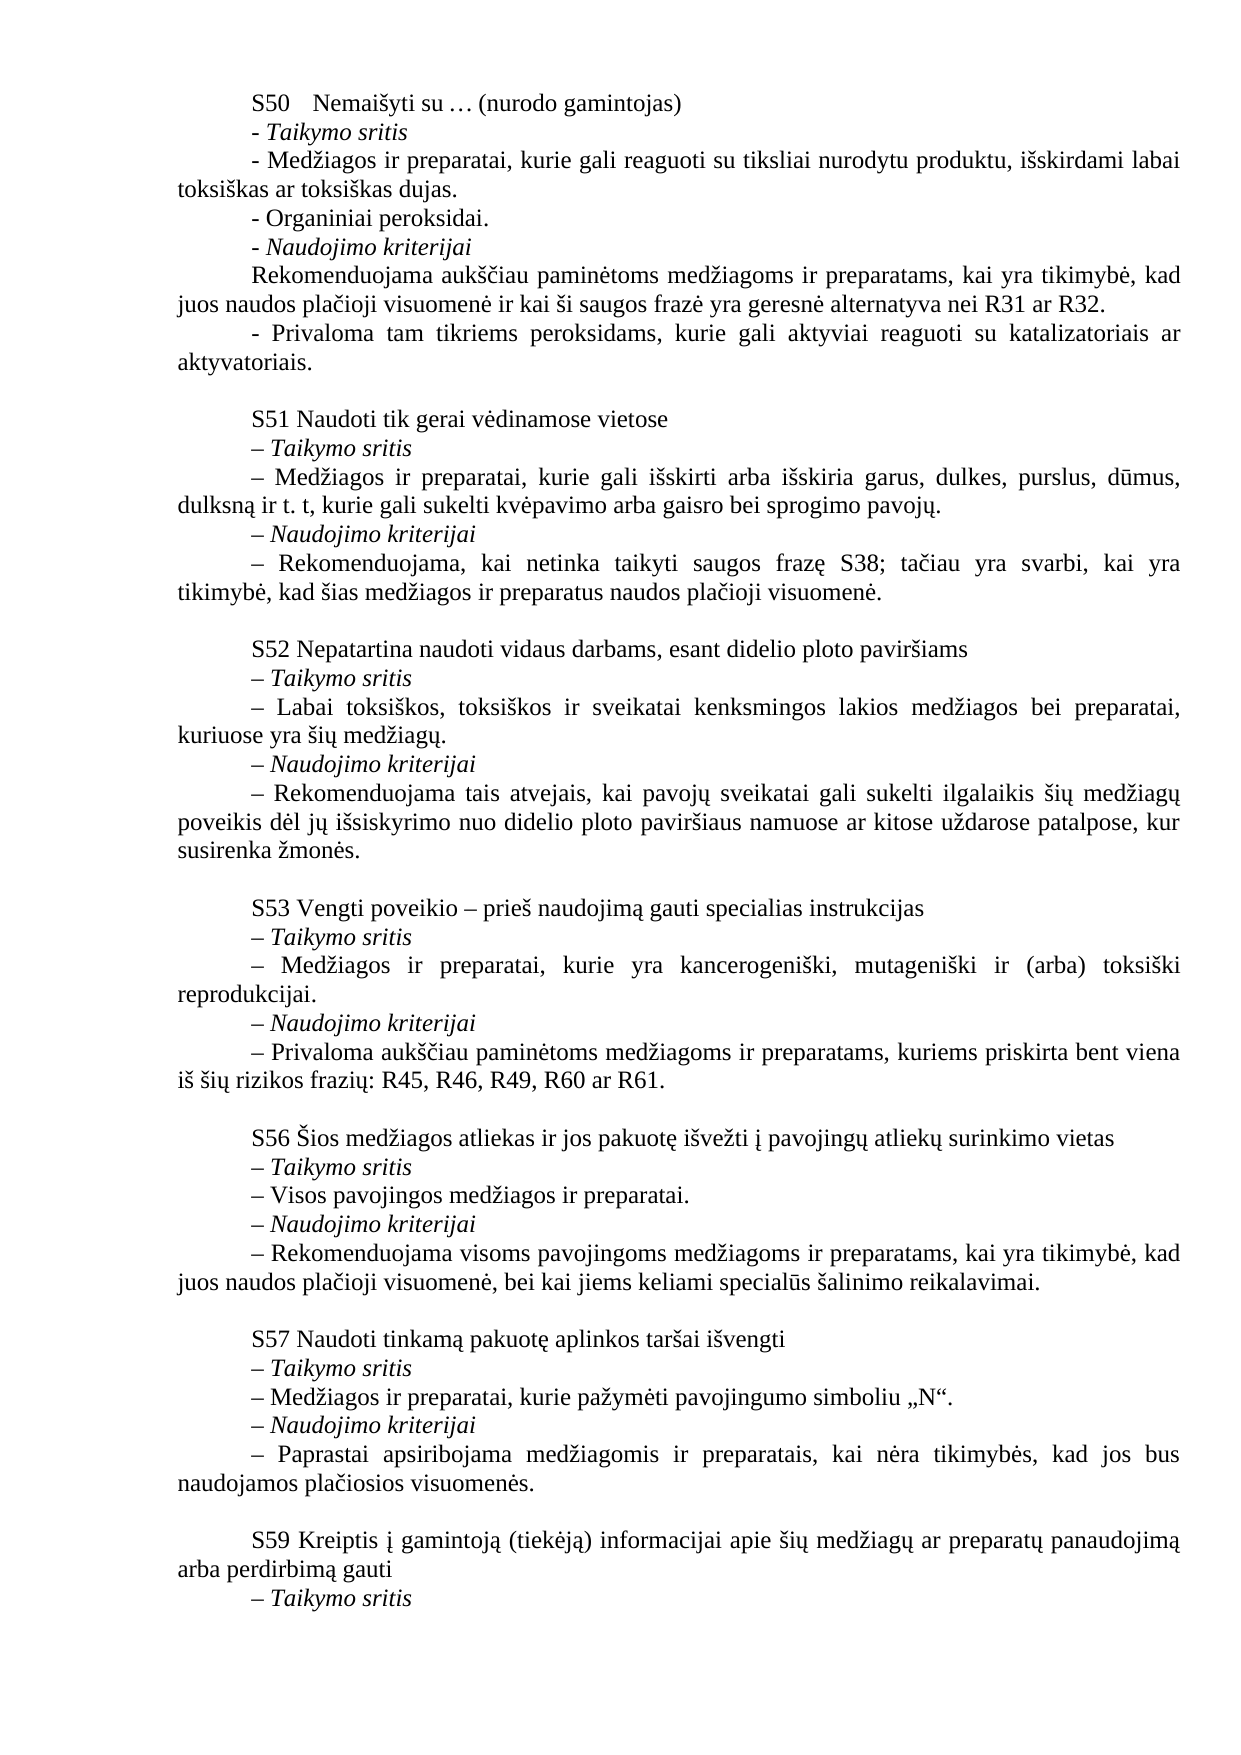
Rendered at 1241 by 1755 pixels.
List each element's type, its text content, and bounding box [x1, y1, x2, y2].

text - Naudojimo kriterijai [177, 232, 1181, 260]
text – Taikymo sritis [177, 1353, 1181, 1382]
text S52 Nepatartina naudoti vidaus darbams, esant didelio ploto paviršiams [177, 634, 1181, 663]
text - Medžiagos ir preparatai, kurie gali reaguoti su tiksliai nurodytu produktu, išskirdami labai toksiškas ar toksiškas dujas. [177, 145, 1181, 203]
text – Rekomenduojama, kai netinka taikyti saugos frazę S38; tačiau yra svarbi, kai yra tikimybė, kad šias medžiagos ir preparatus naudos plačioji visuomenė. [177, 548, 1181, 605]
text S57 Naudoti tinkamą pakuotę aplinkos taršai išvengti [177, 1324, 1181, 1353]
text – Paprastai apsiribojama medžiagomis ir preparatais, kai nėra tikimybės, kad jos bus naudojamos plačiosios visuomenės. [177, 1439, 1181, 1497]
text – Naudojimo kriterijai [177, 519, 1181, 548]
text – Naudojimo kriterijai [177, 1008, 1181, 1037]
text – Labai toksiškos, toksiškos ir sveikatai kenksmingos lakios medžiagos bei preparatai, kuriuose yra šių medžiagų. [177, 692, 1181, 749]
text – Taikymo sritis [177, 663, 1181, 692]
text S53 Vengti poveikio – prieš naudojimą gauti specialias instrukcijas [177, 893, 1181, 922]
text – Naudojimo kriterijai [177, 749, 1181, 778]
text – Rekomenduojama tais atvejais, kai pavojų sveikatai gali sukelti ilgalaikis šių medžiagų poveikis dėl jų išsiskyrimo nuo didelio ploto paviršiaus namuose ar kitose uždarose patalpose, kur susirenka žmonės. [177, 778, 1181, 864]
text S56 Šios medžiagos atliekas ir jos pakuotę išvežti į pavojingų atliekų surinkimo vietas [177, 1123, 1181, 1152]
text – Naudojimo kriterijai [177, 1410, 1181, 1439]
text - Privaloma tam tikriems peroksidams, kurie gali aktyviai reaguoti su katalizatoriais ar aktyvatoriais. [177, 318, 1181, 375]
text – Rekomenduojama visoms pavojingoms medžiagoms ir preparatams, kai yra tikimybė, kad juos naudos plačioji visuomenė, bei kai jiems keliami specialūs šalinimo reikalavimai. [177, 1238, 1181, 1295]
text S59 Kreiptis į gamintoją (tiekėją) informacijai apie šių medžiagų ar preparatų panaudojimą arba perdirbimą gauti [177, 1525, 1181, 1583]
text – Medžiagos ir preparatai, kurie yra kancerogeniški, mutageniški ir (arba) toksiški reprodukcijai. [177, 950, 1181, 1008]
text – Taikymo sritis [177, 922, 1181, 950]
text – Privaloma aukščiau paminėtoms medžiagoms ir preparatams, kuriems priskirta bent viena iš šių rizikos frazių: R45, R46, R49, R60 ar R61. [177, 1037, 1181, 1094]
text S51 Naudoti tik gerai vėdinamose vietose [177, 404, 1181, 433]
text – Medžiagos ir preparatai, kurie pažymėti pavojingumo simboliu „N“. [177, 1382, 1181, 1410]
text - Organiniai peroksidai. [177, 203, 1181, 232]
text – Taikymo sritis [177, 1583, 1181, 1612]
text – Naudojimo kriterijai [177, 1209, 1181, 1238]
text Rekomenduojama aukščiau paminėtoms medžiagoms ir preparatams, kai yra tikimybė, kad juos naudos plačioji visuomenė ir kai ši saugos frazė yra geresnė alternatyva nei R31 ar R32. [177, 260, 1181, 318]
text – Taikymo sritis [177, 1152, 1181, 1180]
text S50 Nemaišyti su … (nurodo gamintojas) [177, 88, 1181, 117]
text – Taikymo sritis [177, 433, 1181, 462]
text – Visos pavojingos medžiagos ir preparatai. [177, 1180, 1181, 1209]
text – Medžiagos ir preparatai, kurie gali išskirti arba išskiria garus, dulkes, purslus, dūmus, dulksną ir t. t, kurie gali sukelti kvėpavimo arba gaisro bei sprogimo pavojų. [177, 462, 1181, 519]
text - Taikymo sritis [177, 117, 1181, 145]
